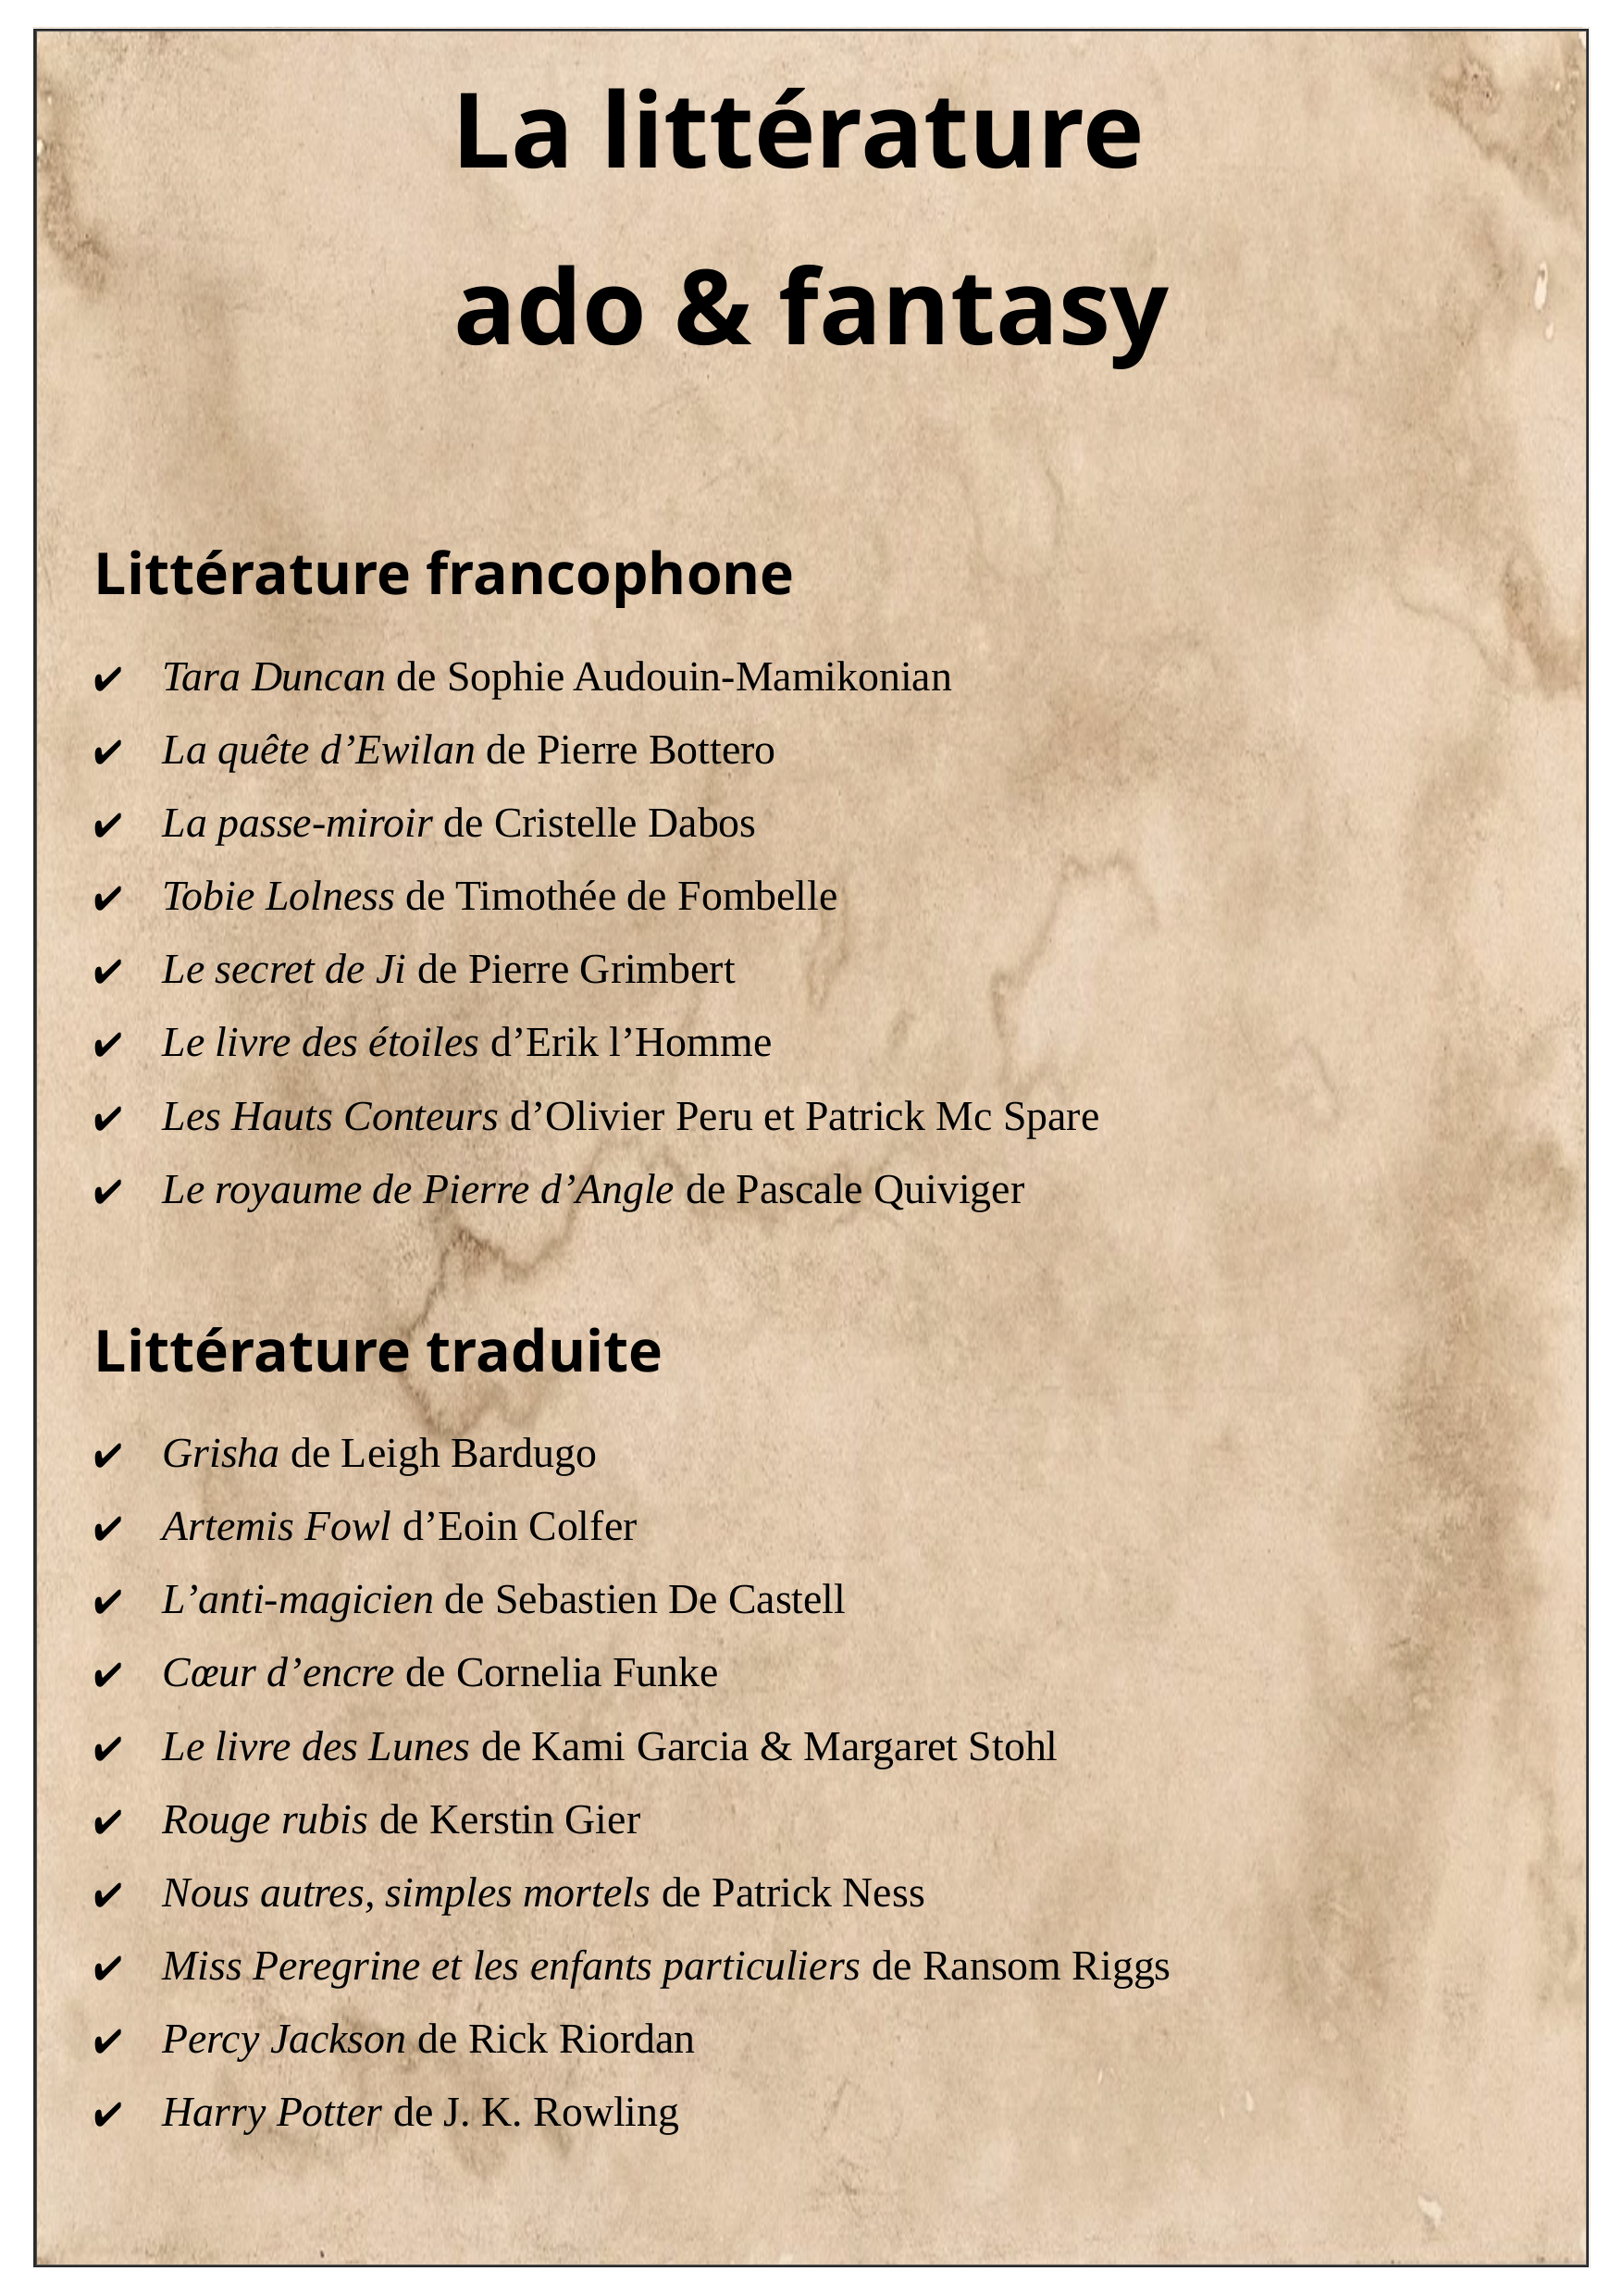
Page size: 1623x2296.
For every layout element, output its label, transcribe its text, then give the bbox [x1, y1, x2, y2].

list Le secret de Ji de Pierre Grimbert [94, 944, 1529, 993]
text Littérature francophone [94, 533, 1529, 612]
list Tara Duncan de Sophie Audouin-Mamikonian [94, 652, 1529, 700]
list Le livre des étoiles d’Erik l’Homme [94, 1017, 1529, 1066]
list Les Hauts Conteurs d’Olivier Peru et Patrick Mc Spare [94, 1090, 1529, 1139]
list Tobie Lolness de Timothée de Fombelle [94, 871, 1529, 920]
text [37, 31, 1586, 2265]
list La quête d’Ewilan de Pierre Bottero [94, 725, 1529, 774]
list La passe-miroir de Cristelle Dabos [94, 798, 1529, 846]
list Miss Peregrine et les enfants particuliers de Ransom Riggs [94, 1940, 1529, 1989]
list Artemis Fowl d’Eoin Colfer [94, 1501, 1529, 1550]
list L’anti-magicien de Sebastien De Castell [94, 1574, 1529, 1623]
list Cœur d’encre de Cornelia Funke [94, 1647, 1529, 1696]
list Rouge rubis de Kerstin Gier [94, 1793, 1529, 1843]
list Harry Potter de J. K. Rowling [94, 2086, 1529, 2135]
list Nous autres, simples mortels de Patrick Ness [94, 1867, 1529, 1916]
subtitle La littérature [39, 57, 1583, 199]
subtitle ado & fantasy [39, 233, 1583, 376]
text Littérature traduite [94, 1309, 1529, 1388]
list Percy Jackson de Rick Riordan [94, 2013, 1529, 2062]
list Grisha de Leigh Bardugo [94, 1428, 1529, 1477]
list Le royaume de Pierre d’Angle de Pascale Quiviger [94, 1163, 1529, 1212]
list Le livre des Lunes de Kami Garcia & Margaret Stohl [94, 1720, 1529, 1769]
